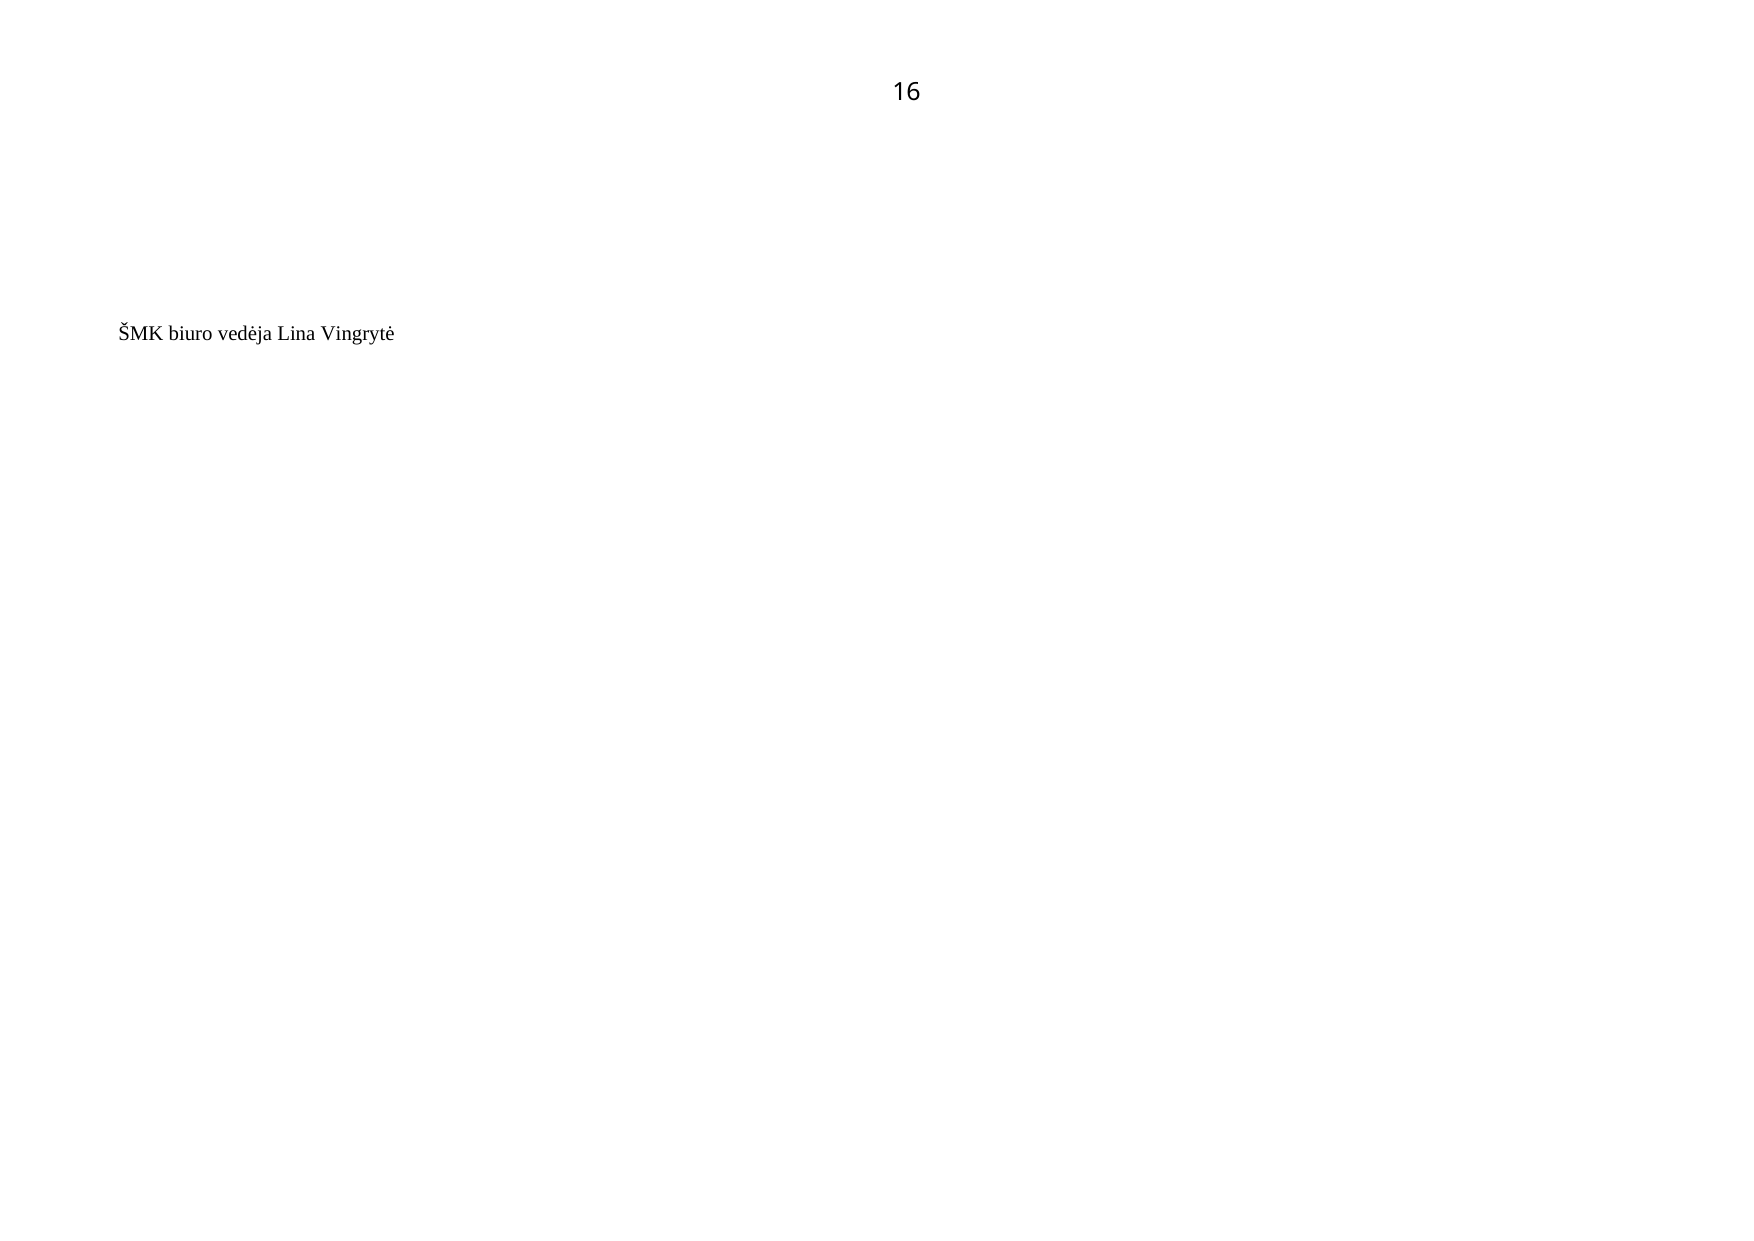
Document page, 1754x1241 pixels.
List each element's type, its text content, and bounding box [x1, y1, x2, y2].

text ŠMK biuro vedėja Lina Vingrytė [118, 321, 1695, 345]
